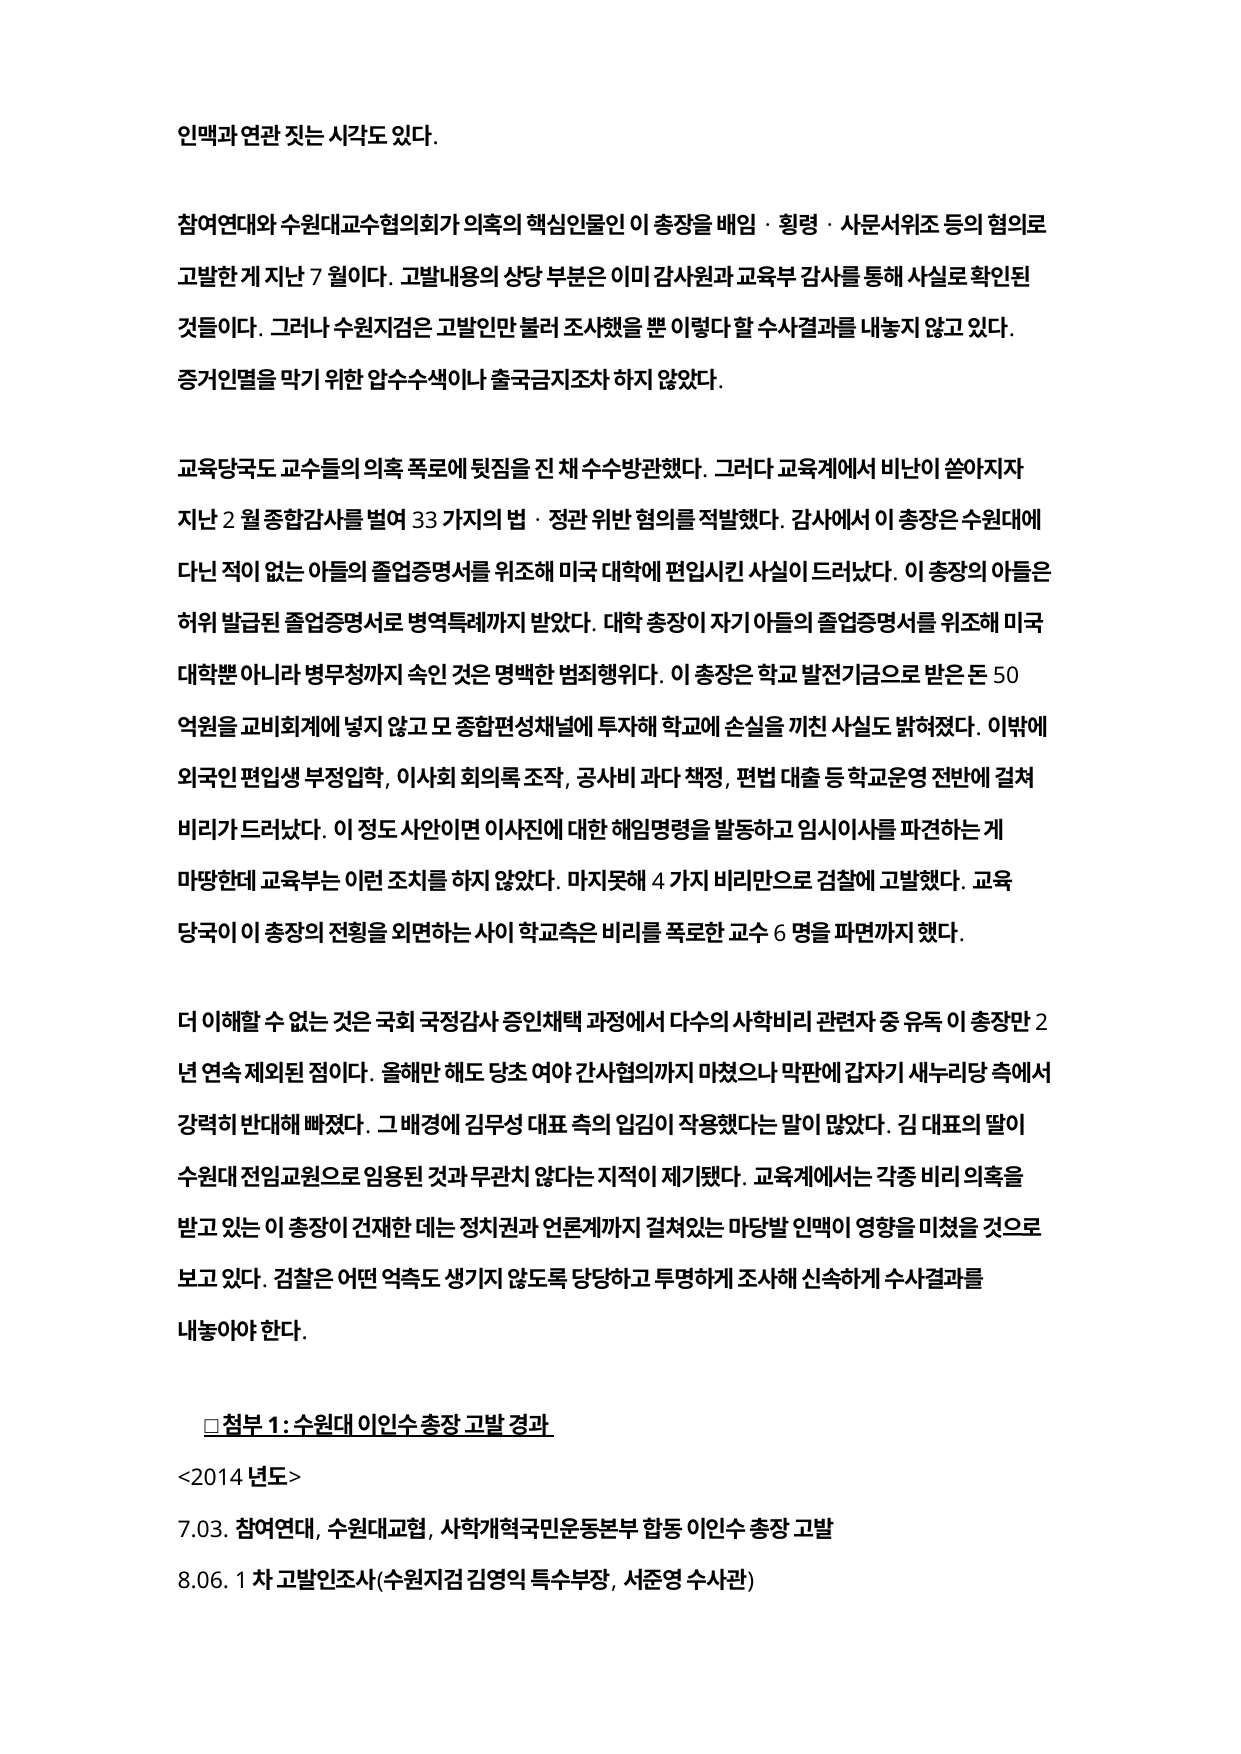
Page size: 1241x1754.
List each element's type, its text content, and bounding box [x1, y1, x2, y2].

text 참여연대와 수원대교수협의회가 의혹의 핵심인물인 이 총장을 배임ㆍ횡령ㆍ사문서위조 등의 혐의로 고발한 게 지난 7월이다. 고발내용의 상당 부분은 이미 감사원과 교육부 감사를 통해 사실로 확인된 것들이다. 그러나 수원지검은 고발인만 불러 조사했을 뿐 이렇다 할 수사결과를 내놓지 않고 있다. 증거인멸을 막기 위한 압수수색이나 출국금지조차 하지 않았다. [177, 207, 1063, 395]
text 7.03. 참여연대, 수원대교협, 사학개혁국민운동본부 합동 이인수 총장 고발 [177, 1511, 1063, 1544]
text <2014년도> [177, 1459, 1063, 1492]
text 8.06. 1차 고발인조사(수원지검 김영익 특수부장, 서준영 수사관) [177, 1562, 1063, 1596]
text 인맥과 연관 짓는 시각도 있다. [177, 118, 1063, 151]
text 더 이해할 수 없는 것은 국회 국정감사 증인채택 과정에서 다수의 사학비리 관련자 중 유독 이 총장만 2년 연속 제외된 점이다. 올해만 해도 당초 여야 간사협의까지 마쳤으나 막판에 갑자기 새누리당 측에서 강력히 반대해 빠졌다. 그 배경에 김무성 대표 측의 입김이 작용했다는 말이 많았다. 김 대표의 딸이 수원대 전임교원으로 임용된 것과 무관치 않다는 지적이 제기됐다. 교육계에서는 각종 비리 의혹을 받고 있는 이 총장이 건재한 데는 정치권과 언론계까지 걸쳐있는 마당발 인맥이 영향을 미쳤을 것으로 보고 있다. 검찰은 어떤 억측도 생기지 않도록 당당하고 투명하게 조사해 신속하게 수사결과를 내놓아야 한다. [177, 1004, 1063, 1346]
text □ 첨부 1 : 수원대 이인수 총장 고발 경과 [204, 1407, 1063, 1441]
text 교육당국도 교수들의 의혹 폭로에 뒷짐을 진 채 수수방관했다. 그러다 교육계에서 비난이 쏟아지자 지난 2월 종합감사를 벌여 33가지의 법ㆍ정관 위반 혐의를 적발했다. 감사에서 이 총장은 수원대에 다닌 적이 없는 아들의 졸업증명서를 위조해 미국 대학에 편입시킨 사실이 드러났다. 이 총장의 아들은 허위 발급된 졸업증명서로 병역특례까지 받았다. 대학 총장이 자기 아들의 졸업증명서를 위조해 미국 대학뿐 아니라 병무청까지 속인 것은 명백한 범죄행위다. 이 총장은 학교 발전기금으로 받은 돈 50억원을 교비회계에 넣지 않고 모 종합편성채널에 투자해 학교에 손실을 끼친 사실도 밝혀졌다. 이밖에 외국인 편입생 부정입학, 이사회 회의록 조작, 공사비 과다 책정, 편법 대출 등 학교운영 전반에 걸쳐 비리가 드러났다. 이 정도 사안이면 이사진에 대한 해임명령을 발동하고 임시이사를 파견하는 게 마땅한데 교육부는 이런 조치를 하지 않았다. 마지못해 4가지 비리만으로 검찰에 고발했다. 교육 당국이 이 총장의 전횡을 외면하는 사이 학교측은 비리를 폭로한 교수 6명을 파면까지 했다. [177, 451, 1063, 948]
